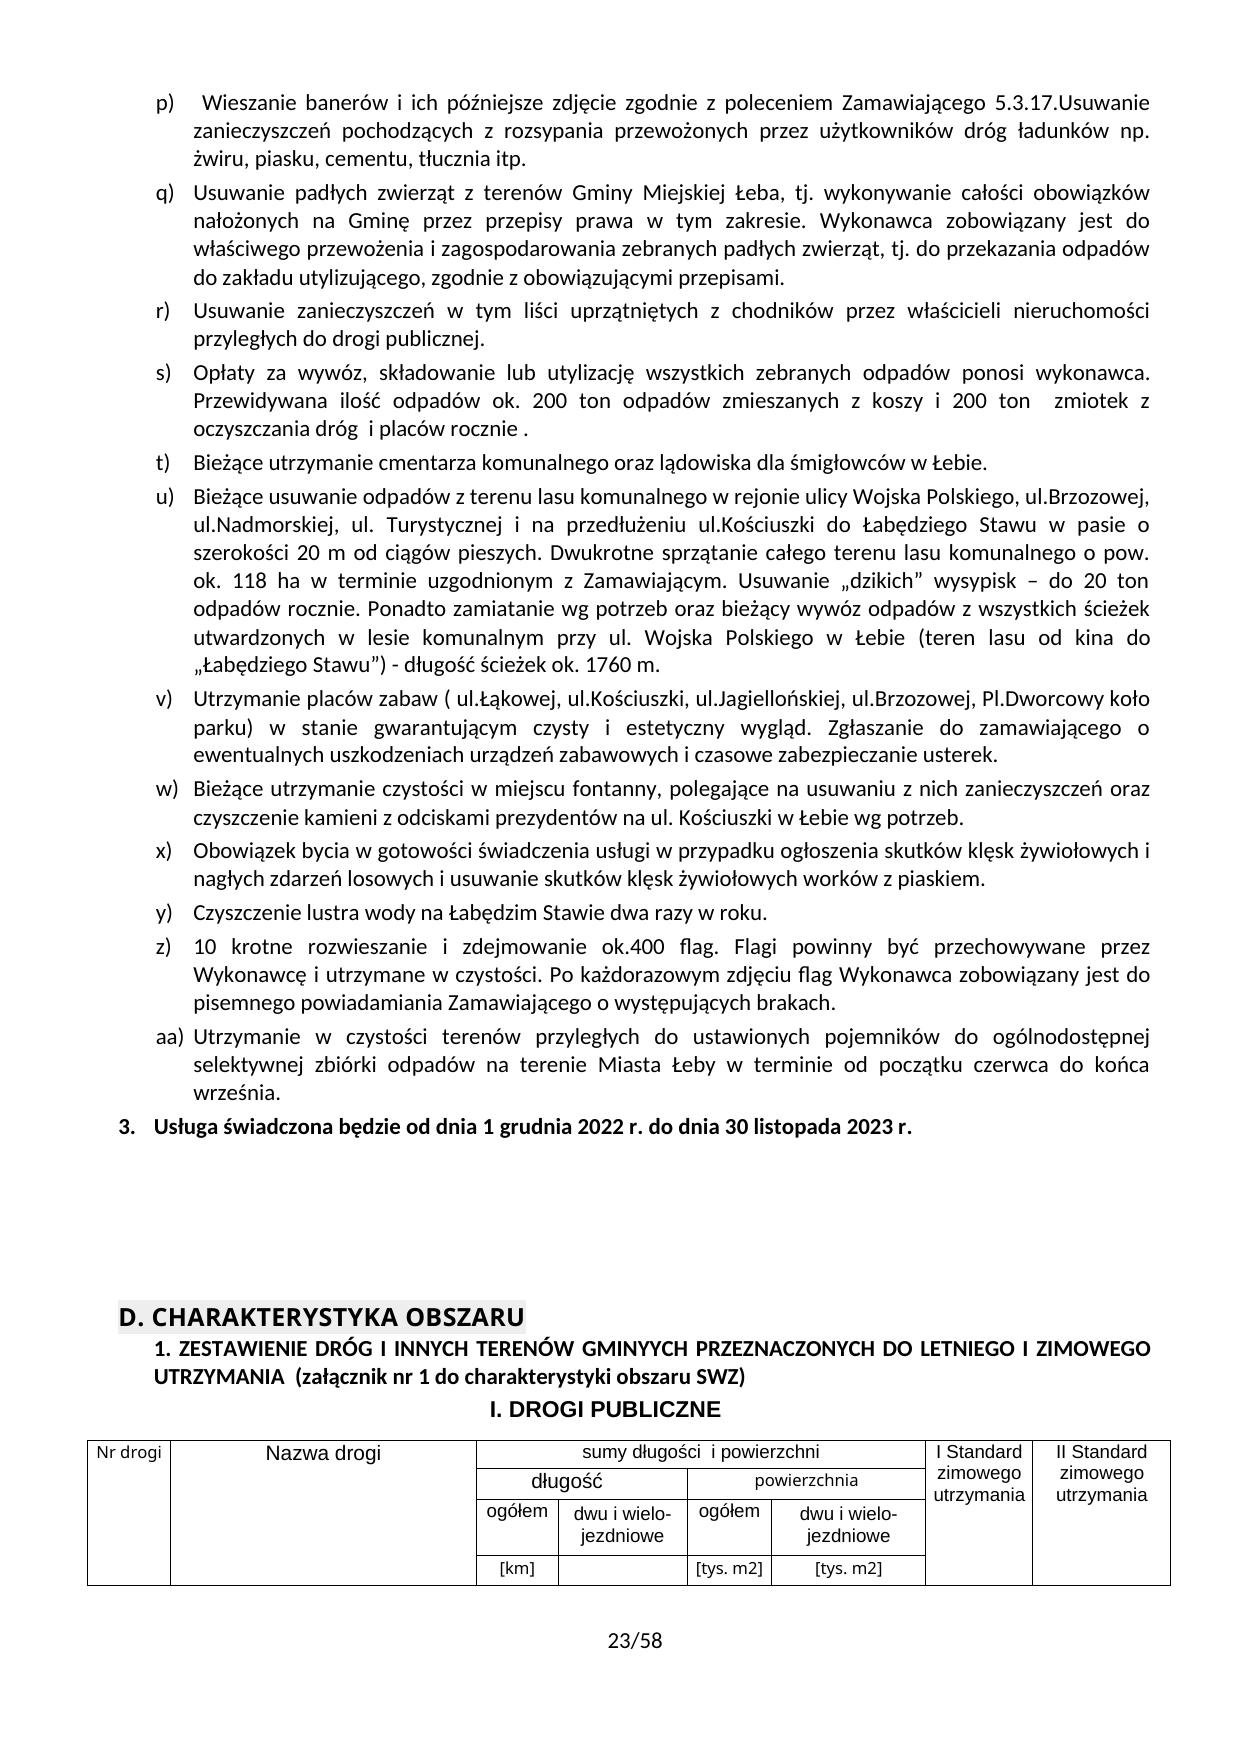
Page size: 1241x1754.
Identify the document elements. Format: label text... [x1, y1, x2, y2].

table_cell [km] [477, 1556, 558, 1585]
list Usuwanie zanieczyszczeń w tym liści uprzątniętych z chodników przez właścicieli nieruchomości przyległych do drogi publicznej. [156, 297, 1152, 353]
list 1. ZESTAWIENIE DRÓG I INNYCH TERENÓW GMINYYCH PRZEZNACZONYCH DO LETNIEGO I ZIMOWEGO UTRZYMANIA (załącznik nr 1 do charakterystyki obszaru SWZ) [118, 1334, 1152, 1390]
table_cell Nr drogi [88, 1441, 170, 1585]
subtitle D. CHARAKTERYSTYKA OBSZARU [526, 1300, 1152, 1334]
table_cell dwu i wielo-jezdniowe [772, 1500, 925, 1555]
list Usuwanie padłych zwierząt z terenów Gminy Miejskiej Łeba, tj. wykonywanie całości obowiązków nałożonych na Gminę przez przepisy prawa w tym zakresie. Wykonawca zobowiązany jest do właściwego przewożenia i zagospodarowania zebranych padłych zwierząt, tj. do przekazania odpadów do zakładu utylizującego, zgodnie z obowiązującymi przepisami. [156, 178, 1152, 291]
list Usługa świadczona będzie od dnia 1 grudnia 2022 r. do dnia 30 listopada 2023 r. [118, 1112, 1152, 1141]
list Czyszczenie lustra wody na Łabędzim Stawie dwa razy w roku. [156, 898, 1152, 927]
table_cell powierzchnia [688, 1469, 925, 1499]
table_cell Nazwa drogi [171, 1441, 476, 1585]
list Bieżące utrzymanie czystości w miejscu fontanny, polegające na usuwaniu z nich zanieczyszczeń oraz czyszczenie kamieni z odciskami prezydentów na ul. Kościuszki w Łebie wg potrzeb. [156, 774, 1152, 831]
list 10 krotne rozwieszanie i zdejmowanie ok.400 flag. Flagi powinny być przechowywane przez Wykonawcę i utrzymane w czystości. Po każdorazowym zdjęciu flag Wykonawca zobowiązany jest do pisemnego powiadamiania Zamawiającego o występujących brakach. [156, 932, 1152, 1017]
table_cell ogółem [688, 1500, 771, 1555]
table_cell długość [477, 1469, 687, 1499]
table_cell [tys. m2] [688, 1556, 771, 1585]
list Wieszanie banerów i ich późniejsze zdjęcie zgodnie z poleceniem Zamawiającego 5.3.17.Usuwanie zanieczyszczeń pochodzących z rozsypania przewożonych przez użytkowników dróg ładunków np. żwiru, piasku, cementu, tłucznia itp. [156, 88, 1152, 173]
table_cell [tys. m2] [772, 1556, 925, 1585]
table_cell [559, 1556, 687, 1585]
list Utrzymanie placów zabaw ( ul.Łąkowej, ul.Kościuszki, ul.Jagiellońskiej, ul.Brzozowej, Pl.Dworcowy koło parku) w stanie gwarantującym czysty i estetyczny wygląd. Zgłaszanie do zamawiającego o ewentualnych uszkodzeniach urządzeń zabawowych i czasowe zabezpieczanie usterek. [156, 684, 1152, 769]
list Obowiązek bycia w gotowości świadczenia usługi w przypadku ogłoszenia skutków klęsk żywiołowych i nagłych zdarzeń losowych i usuwanie skutków klęsk żywiołowych worków z piaskiem. [156, 837, 1152, 893]
list Opłaty za wywóz, składowanie lub utylizację wszystkich zebranych odpadów ponosi wykonawca. Przewidywana ilość odpadów ok. 200 ton odpadów zmieszanych z koszy i 200 ton zmiotek z oczyszczania dróg i placów rocznie . [156, 358, 1152, 443]
table_cell ogółem [477, 1500, 558, 1555]
table_cell sumy długości i powierzchni [477, 1441, 925, 1468]
table_cell I Standard zimowego utrzymania [926, 1441, 1032, 1585]
list Bieżące usuwanie odpadów z terenu lasu komunalnego w rejonie ulicy Wojska Polskiego, ul.Brzozowej, ul.Nadmorskiej, ul. Turystycznej i na przedłużeniu ul.Kościuszki do Łabędziego Stawu w pasie o szerokości 20 m od ciągów pieszych. Dwukrotne sprzątanie całego terenu lasu komunalnego o pow. ok. 118 ha w terminie uzgodnionym z Zamawiającym. Usuwanie „dzikich” wysypisk – do 20 ton odpadów rocznie. Ponadto zamiatanie wg potrzeb oraz bieżący wywóz odpadów z wszystkich ścieżek utwardzonych w lesie komunalnym przy ul. Wojska Polskiego w Łebie (teren lasu od kina do „Łabędziego Stawu”) - długość ścieżek ok. 1760 m. [156, 482, 1152, 679]
table_cell II Standard zimowego utrzymania [1033, 1441, 1170, 1585]
table_header I. DROGI PUBLICZNE [88, 1396, 1123, 1439]
table_header [1123, 1396, 1171, 1439]
list Utrzymanie w czystości terenów przyległych do ustawionych pojemników do ogólnodostępnej selektywnej zbiórki odpadów na terenie Miasta Łeby w terminie od początku czerwca do końca września. [156, 1022, 1152, 1107]
list Bieżące utrzymanie cmentarza komunalnego oraz lądowiska dla śmigłowców w Łebie. [156, 448, 1152, 477]
table_cell dwu i wielo-jezdniowe [559, 1500, 687, 1555]
